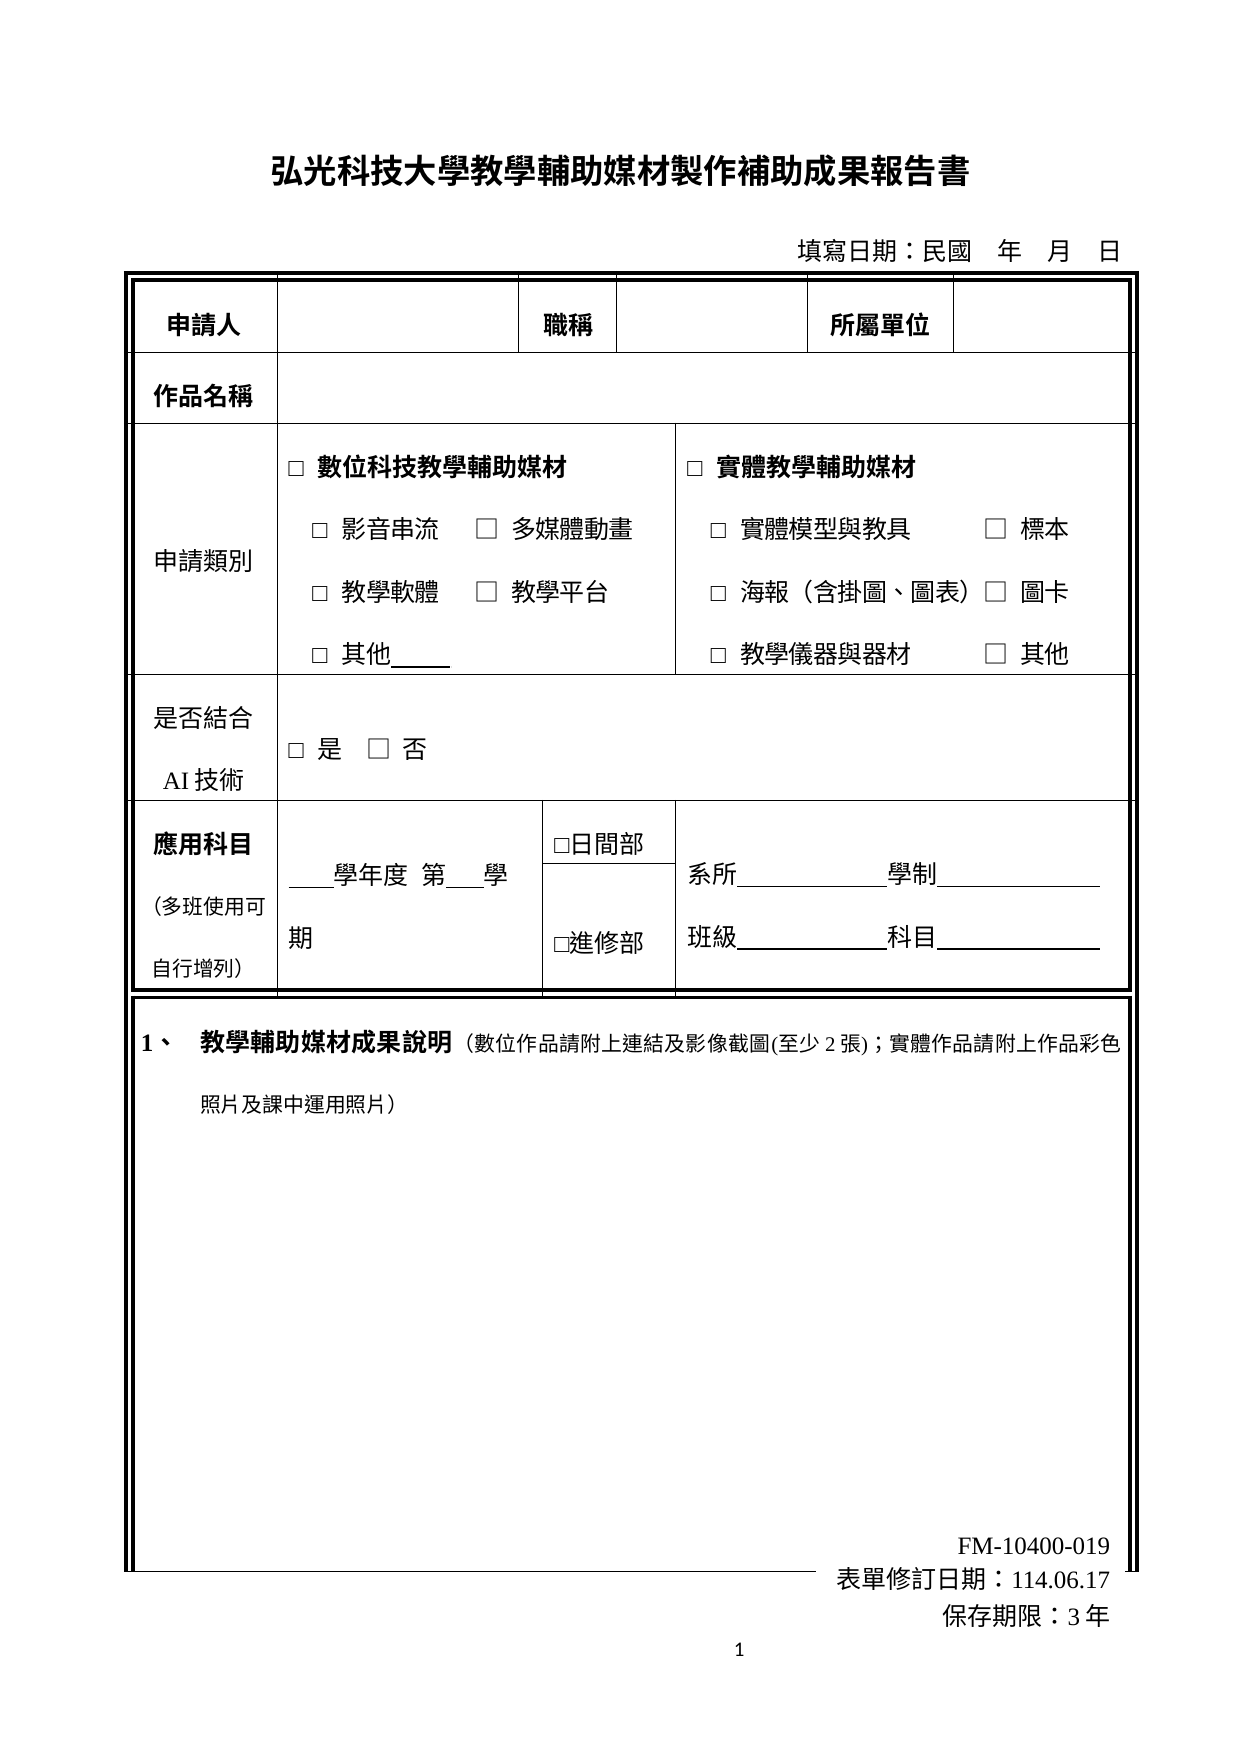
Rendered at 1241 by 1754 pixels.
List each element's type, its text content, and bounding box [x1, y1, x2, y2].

table_cell 是否結合 AI技術 [135, 675, 277, 800]
table_cell 教學輔助媒材成果說明（數位作品請附上連結及影像截圖(至少2張)；實體作品請附上作品彩色照片及課中運用照片） [135, 999, 1128, 1571]
table_header 職稱 [519, 282, 616, 352]
table_header [278, 282, 518, 352]
table_cell 教學輔助媒材成果說明（數位作品請附上連結及影像截圖(至少2張)；實體作品請附上作品彩色照片及課中運用照片） [676, 988, 1133, 1571]
table_cell 作品名稱 [135, 353, 277, 423]
table_cell □日間部 [543, 801, 675, 863]
table_cell □ 實體教學輔助媒材 □ 實體模型與教具 □ 標本 □ 海報（含掛圖、圖表）□ 圖卡 □ 教學儀器與器材 □ 其他 [676, 424, 1128, 674]
table_cell 學年度 第 學期 [278, 801, 542, 988]
table_header [617, 282, 807, 352]
table_cell □ 數位科技教學輔助媒材 □ 影音串流 □ 多媒體動畫 □ 教學軟體 □ 教學平台 □ 其他 [278, 424, 675, 674]
table_cell □ 是 □ 否 [278, 675, 1128, 800]
table_cell 申請類別 [135, 424, 277, 674]
text 填寫日期：民國 年 月 日 [118, 208, 1122, 271]
table_cell □進修部 [543, 864, 675, 988]
table_cell 系所 學制 班級 科目 [676, 801, 1128, 988]
table_cell 應用科目（多班使用可自行增列） [135, 801, 277, 988]
table_header 所屬單位 [808, 282, 953, 352]
table_cell 教學輔助媒材成果說明（數位作品請附上連結及影像截圖(至少2張)；實體作品請附上作品彩色照片及課中運用照片） [129, 988, 277, 1571]
table_header [954, 275, 1133, 352]
table_header [954, 282, 1128, 352]
table_cell [278, 353, 1128, 423]
text 弘光科技大學教學輔助媒材製作補助成果報告書 [118, 127, 1122, 189]
table_header 申請人 [129, 275, 277, 352]
